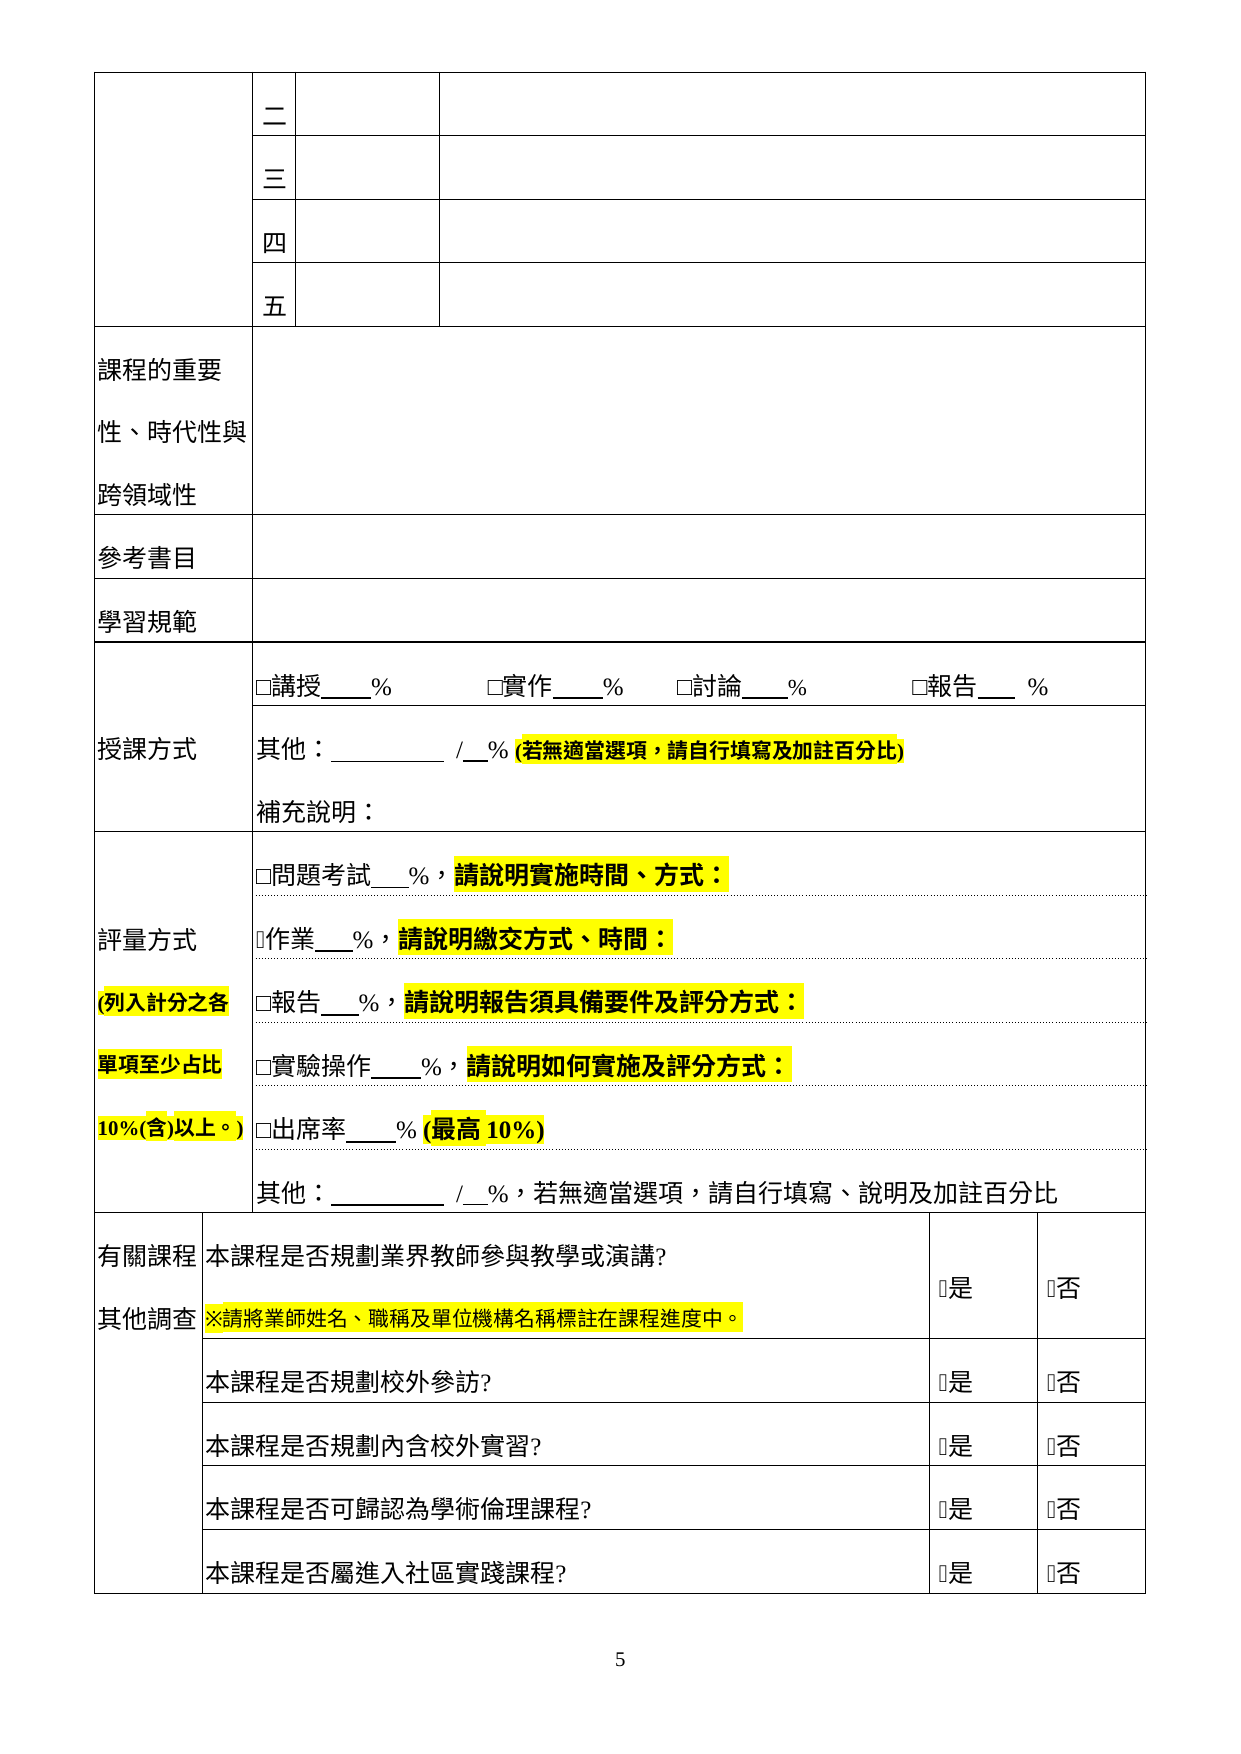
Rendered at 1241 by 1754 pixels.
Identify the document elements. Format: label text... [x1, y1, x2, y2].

table_cell [296, 200, 439, 262]
table_cell 否 [1038, 1466, 1145, 1529]
table_cell 是 [930, 1213, 1037, 1338]
table_cell 四 [253, 200, 295, 262]
table_cell 二 [253, 73, 295, 135]
table_cell 參考書目 [95, 515, 252, 578]
table_cell 否 [1038, 1403, 1145, 1465]
table_cell □問題考試 %，請說明實施時間、方式： [253, 832, 1145, 894]
table_cell [440, 73, 1145, 135]
table_cell □討論 % [674, 643, 909, 705]
table_cell 學習規範 [95, 579, 252, 641]
table_cell [440, 136, 1145, 199]
table_cell [296, 263, 439, 326]
table_cell 其他： / %，若無適當選項，請自行填寫、說明及加註百分比 [253, 1149, 1145, 1212]
table_cell □講授 % [253, 643, 485, 705]
table_cell [253, 579, 1145, 641]
table_cell 本課程是否規劃校外參訪? [203, 1339, 929, 1402]
table_cell 評量方式 (列入計分之各單項至少占比10%(含)以上。) [95, 832, 252, 1212]
table_cell □報告 %，請說明報告須具備要件及評分方式： [253, 958, 1145, 1022]
table_cell [296, 136, 439, 199]
table_cell [253, 327, 1145, 514]
table_cell 本課程是否可歸認為學術倫理課程? [203, 1466, 929, 1529]
table_cell 本課程是否規劃業界教師參與教學或演講? ※請將業師姓名、職稱及單位機構名稱標註在課程進度中。 [203, 1213, 929, 1338]
table_cell 授課方式 [95, 643, 252, 831]
table_cell 是 [930, 1530, 1037, 1592]
table_cell [95, 73, 252, 326]
table_cell 作業 %，請說明繳交方式、時間： [253, 895, 1145, 958]
table_cell [253, 515, 1145, 578]
table_cell □實作 % [485, 643, 674, 705]
table_cell □報告 % [909, 643, 1145, 705]
table_cell [296, 73, 439, 135]
table_cell □實驗操作 %，請說明如何實施及評分方式： [253, 1022, 1145, 1085]
table_cell 是 [930, 1466, 1037, 1529]
table_cell [440, 200, 1145, 262]
table_cell □出席率 % (最高10%) [253, 1085, 1145, 1149]
table_cell 是 [930, 1339, 1037, 1402]
table_cell 課程的重要性、時代性與跨領域性 [95, 327, 252, 514]
table_cell 是 [930, 1403, 1037, 1465]
table_cell 本課程是否規劃內含校外實習? [203, 1403, 929, 1465]
table_cell 否 [1038, 1530, 1145, 1592]
table_cell 五 [253, 263, 295, 326]
table_cell 三 [253, 136, 295, 199]
table_cell [440, 263, 1145, 326]
table_cell 其他： / % (若無適當選項，請自行填寫及加註百分比) 補充說明： [253, 706, 1145, 831]
table_cell 否 [1038, 1339, 1145, 1402]
table_cell 有關課程其他調查 [95, 1213, 202, 1592]
table_cell 本課程是否屬進入社區實踐課程? [203, 1530, 929, 1592]
table_cell 否 [1038, 1213, 1145, 1338]
